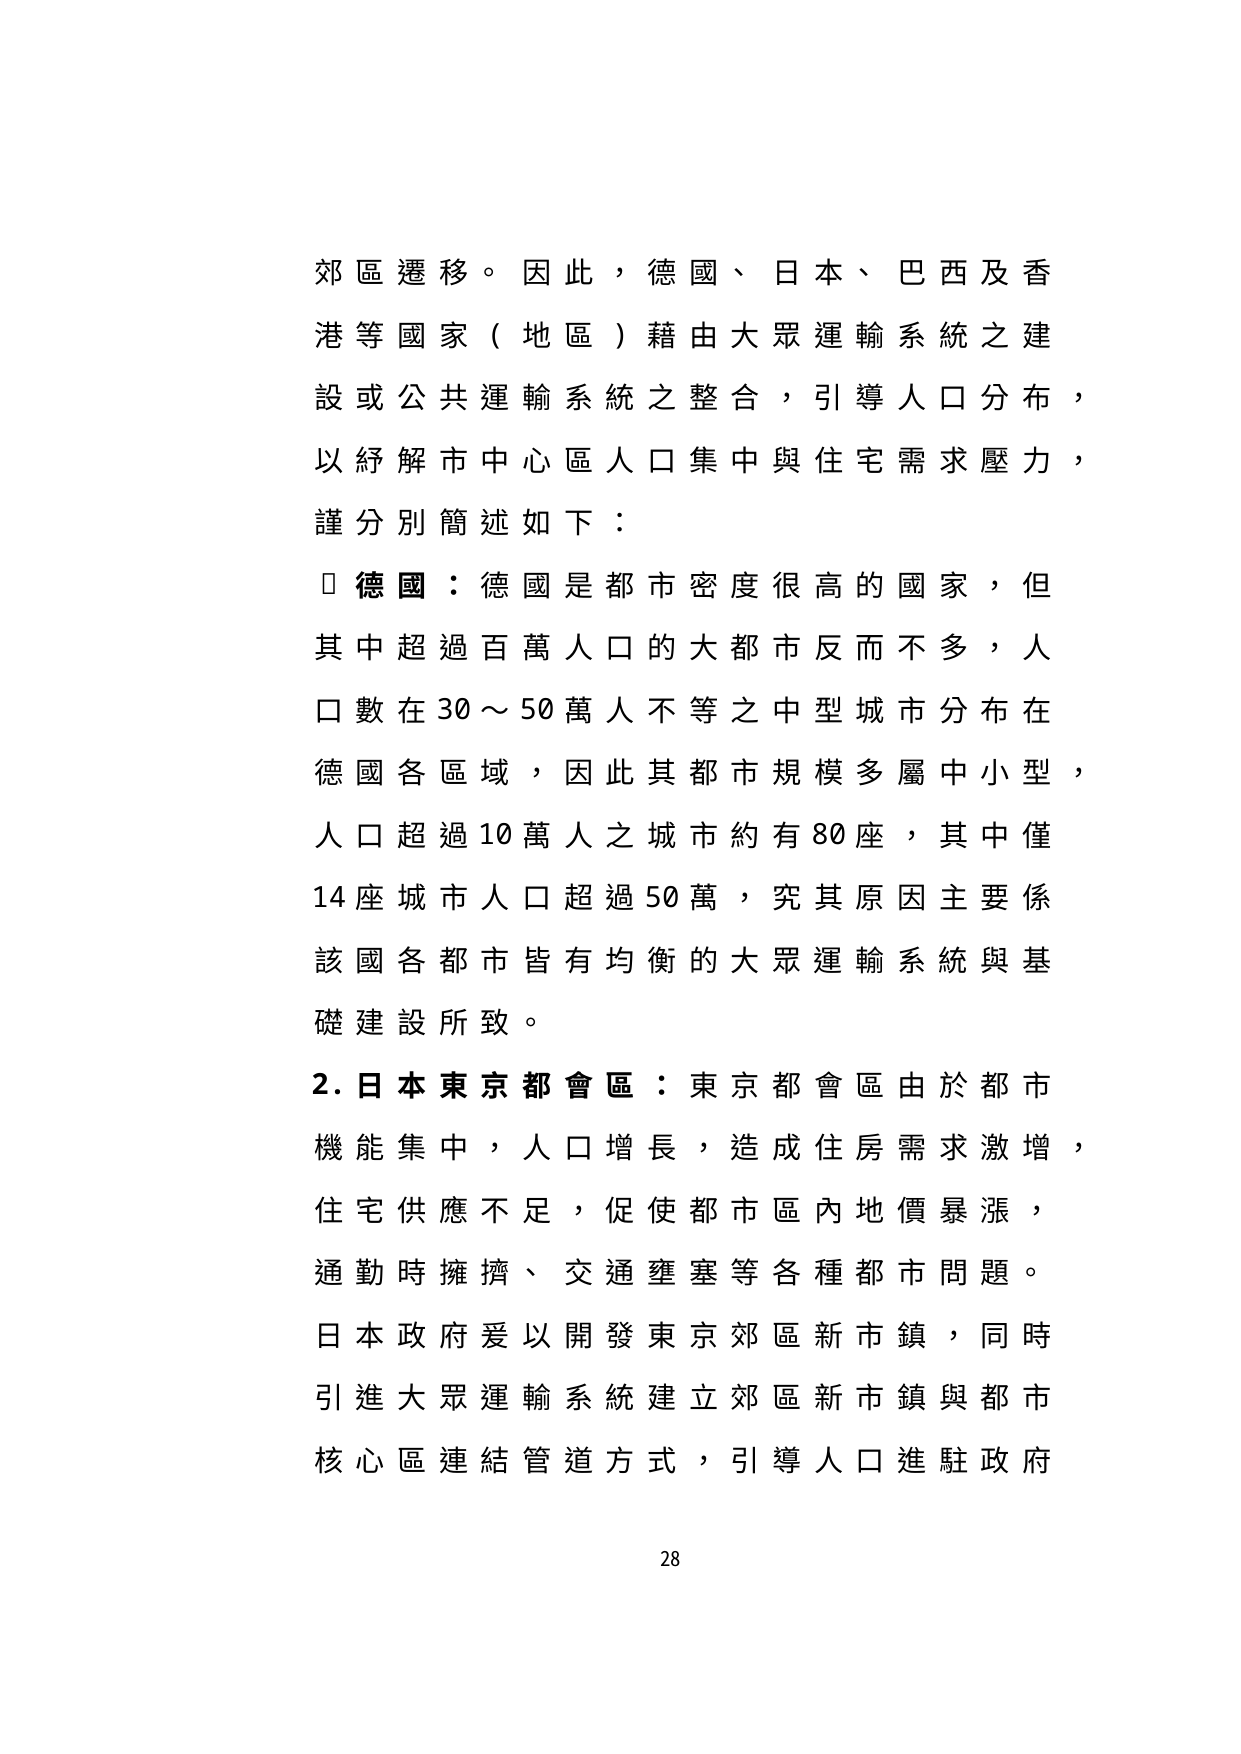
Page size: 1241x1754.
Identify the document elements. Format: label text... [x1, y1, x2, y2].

text 都會區捷運系統的引進，使都會區內之旅運活動快速化，人們生活圈時空距離改變，都市核心區往外擴散，捷運系統的便利性與可及性，改善並縮短了市中心與郊區之距離，誘使人們轉往地價相對便宜之郊區遷移。因此，德國、日本、巴西及香港等國家(地區)藉由大眾運輸系統之建設或公共運輸系統之整合，引導人口分布，以紓解市中心區人口集中與住宅需求壓力，謹分別簡述如下： [271, 229, 1058, 542]
text 2.日本東京都會區：東京都會區由於都市機能集中，人口增長，造成住房需求激增，住宅供應不足，促使都市區內地價暴漲，通勤時擁擠、交通壅塞等各種都市問題。日本政府爰以開發東京郊區新市鎮，同時引進大眾運輸系統建立郊區新市鎮與都市核心區連結管道方式，引導人口進駐政府規劃開發地區，以紓解人口過度集中都市所衍生之各種問題。 [271, 1042, 1058, 1479]
text 德國：德國是都市密度很高的國家，但其中超過百萬人口的大都市反而不多，人口數在30～50萬人不等之中型城市分布在德國各區域，因此其都市規模多屬中小型，人口超過10萬人之城市約有80座，其中僅14座城市人口超過50萬，究其原因主要係該國各都市皆有均衡的大眾運輸系統與基礎建設所致。 [271, 542, 1058, 1042]
